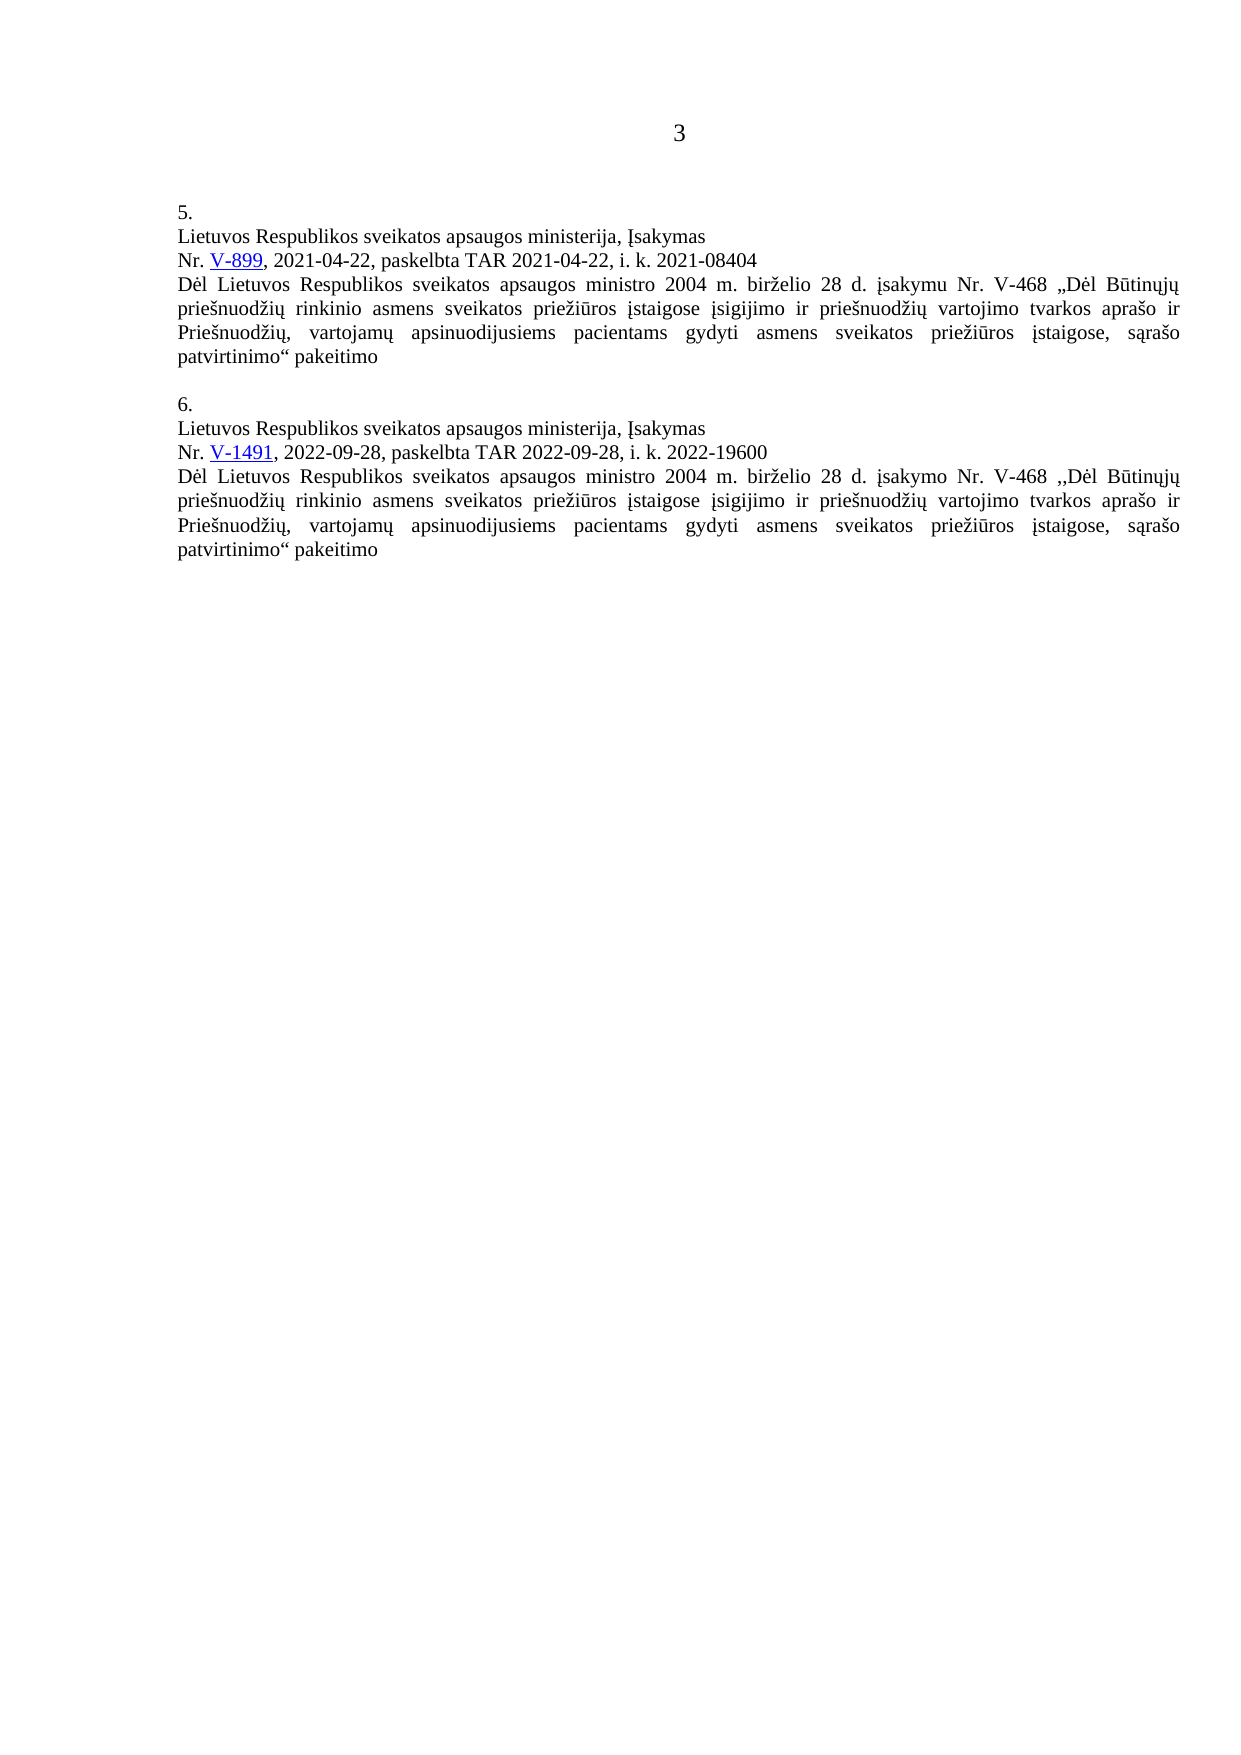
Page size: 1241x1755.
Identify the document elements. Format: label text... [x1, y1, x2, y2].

text Dėl Lietuvos Respublikos sveikatos apsaugos ministro 2004 m. birželio 28 d. įsakymo Nr. V-468 ,,Dėl Būtinųjų priešnuodžių rinkinio asmens sveikatos priežiūros įstaigose įsigijimo ir priešnuodžių vartojimo tvarkos aprašo ir Priešnuodžių, vartojamų apsinuodijusiems pacientams gydyti asmens sveikatos priežiūros įstaigose, sąrašo patvirtinimo“ pakeitimo [177, 464, 1181, 561]
text 5. [177, 200, 1181, 224]
text Nr. V-899, 2021-04-22, paskelbta TAR 2021-04-22, i. k. 2021-08404 [177, 248, 1181, 272]
text Lietuvos Respublikos sveikatos apsaugos ministerija, Įsakymas [177, 224, 1181, 248]
text Dėl Lietuvos Respublikos sveikatos apsaugos ministro 2004 m. birželio 28 d. įsakymu Nr. V-468 „Dėl Būtinųjų priešnuodžių rinkinio asmens sveikatos priežiūros įstaigose įsigijimo ir priešnuodžių vartojimo tvarkos aprašo ir Priešnuodžių, vartojamų apsinuodijusiems pacientams gydyti asmens sveikatos priežiūros įstaigose, sąrašo patvirtinimo“ pakeitimo [177, 272, 1181, 368]
text Nr. V-1491, 2022-09-28, paskelbta TAR 2022-09-28, i. k. 2022-19600 [177, 440, 1181, 464]
text 6. [177, 392, 1181, 416]
text Lietuvos Respublikos sveikatos apsaugos ministerija, Įsakymas [177, 416, 1181, 440]
